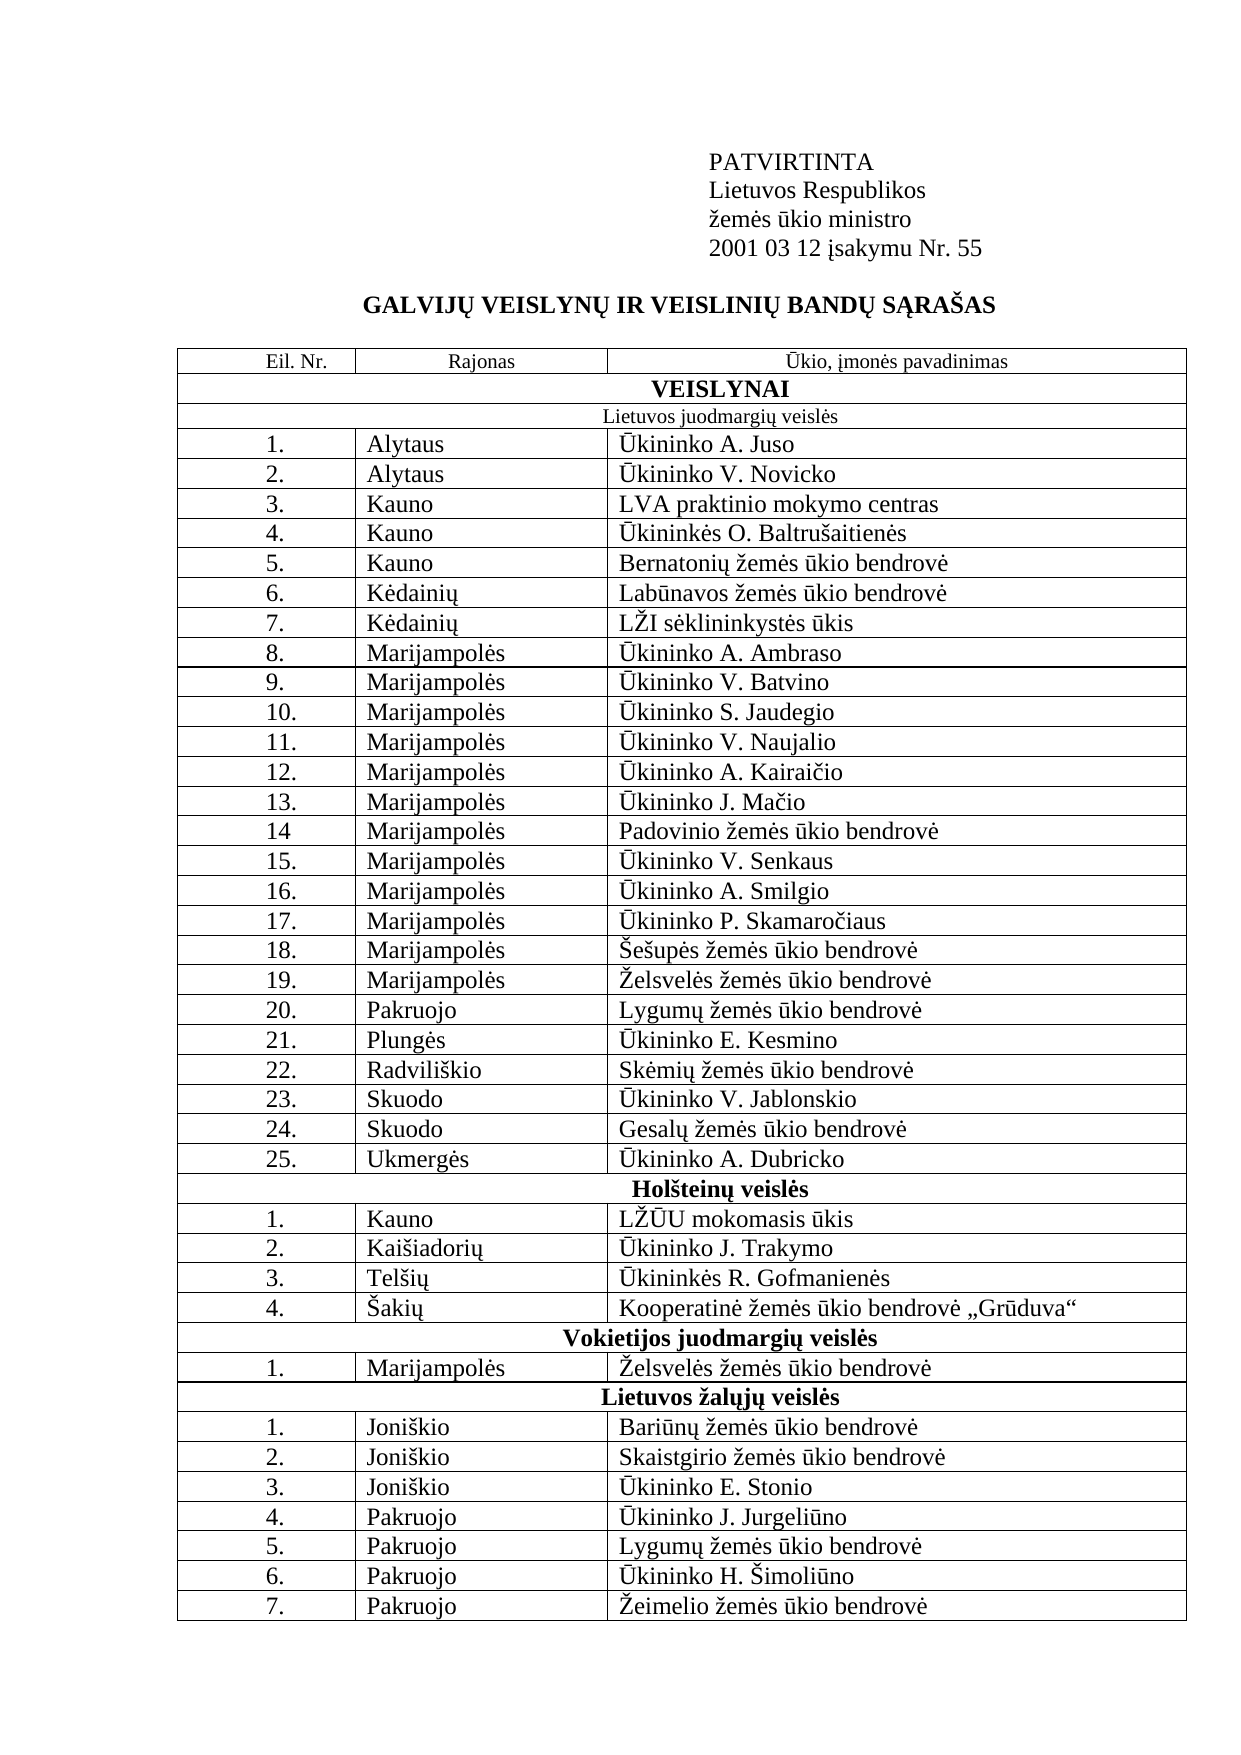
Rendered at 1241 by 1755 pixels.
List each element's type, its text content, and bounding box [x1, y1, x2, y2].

table_cell Skuodo [356, 1085, 607, 1113]
table_cell Joniškio [356, 1412, 607, 1441]
table_cell 5. [178, 1531, 355, 1560]
table_cell Pakruojo [356, 1561, 607, 1590]
table_cell 14 [178, 816, 355, 845]
table_cell Ūkininko A. Dubricko [608, 1144, 1186, 1173]
table_cell LŽŪU mokomasis ūkis [608, 1204, 1186, 1232]
table_cell 16. [178, 876, 355, 905]
table_cell LŽI sėklininkystės ūkis [608, 608, 1186, 637]
table_cell Marijampolės [356, 1353, 607, 1381]
table_cell Ūkininko A. Kairaičio [608, 757, 1186, 786]
table_cell Ūkininko H. Šimoliūno [608, 1561, 1186, 1590]
table_cell 19. [178, 965, 355, 994]
table_cell Kėdainių [356, 608, 607, 637]
table_cell Padovinio žemės ūkio bendrovė [608, 816, 1186, 845]
table_cell Marijampolės [356, 757, 607, 786]
table_cell 9. [178, 668, 355, 696]
table_cell Kauno [356, 489, 607, 517]
table_cell Marijampolės [356, 638, 607, 666]
text PATVIRTINTA [177, 147, 1181, 176]
table_cell Lietuvos juodmargių veislės [178, 404, 1186, 428]
table_cell Skuodo [356, 1114, 607, 1143]
table_cell Pakruojo [356, 995, 607, 1024]
table_cell Telšių [356, 1263, 607, 1292]
table_cell Pakruojo [356, 1591, 607, 1620]
table_cell 21. [178, 1025, 355, 1054]
table_cell Gesalų žemės ūkio bendrovė [608, 1114, 1186, 1143]
table_cell Ūkininko A. Ambraso [608, 638, 1186, 666]
table_cell Šešupės žemės ūkio bendrovė [608, 936, 1186, 964]
table_cell 2. [178, 1442, 355, 1471]
table_cell Ūkininkės R. Gofmanienės [608, 1263, 1186, 1292]
table_cell 6. [178, 1561, 355, 1590]
table_cell LVA praktinio mokymo centras [608, 489, 1186, 517]
table_cell 7. [178, 1591, 355, 1620]
table_header Rajonas [356, 349, 607, 373]
table_cell 5. [178, 548, 355, 577]
table_cell 1. [178, 1204, 355, 1232]
table_cell Ūkininko J. Mačio [608, 787, 1186, 815]
table_cell Ūkininko J. Trakymo [608, 1234, 1186, 1262]
table_cell Kėdainių [356, 578, 607, 607]
table_cell Želsvelės žemės ūkio bendrovė [608, 965, 1186, 994]
table_cell Lietuvos žalųjų veislės [178, 1383, 1186, 1411]
table_cell Pakruojo [356, 1502, 607, 1530]
table_cell 18. [178, 936, 355, 964]
table_cell Žeimelio žemės ūkio bendrovė [608, 1591, 1186, 1620]
table_cell Ūkininko V. Naujalio [608, 727, 1186, 756]
table_cell Ūkininko E. Stonio [608, 1472, 1186, 1501]
table_cell 4. [178, 1293, 355, 1322]
table_cell 7. [178, 608, 355, 637]
table_cell Kaišiadorių [356, 1234, 607, 1262]
table_cell Bariūnų žemės ūkio bendrovė [608, 1412, 1186, 1441]
table_cell Lygumų žemės ūkio bendrovė [608, 995, 1186, 1024]
table_cell Pakruojo [356, 1531, 607, 1560]
table_cell Joniškio [356, 1442, 607, 1471]
table_cell Kooperatinė žemės ūkio bendrovė „Grūduva“ [608, 1293, 1186, 1322]
table_header Eil. Nr. [178, 349, 355, 373]
table_cell 22. [178, 1055, 355, 1083]
table_cell Ūkininko V. Senkaus [608, 846, 1186, 875]
table_cell Kauno [356, 1204, 607, 1232]
table_cell 4. [178, 519, 355, 547]
table_cell Bernatonių žemės ūkio bendrovė [608, 548, 1186, 577]
table_cell Radviliškio [356, 1055, 607, 1083]
table_cell 6. [178, 578, 355, 607]
text žemės ūkio ministro [177, 204, 1181, 233]
table_cell Kauno [356, 519, 607, 547]
table_cell 3. [178, 1263, 355, 1292]
table_cell Želsvelės žemės ūkio bendrovė [608, 1353, 1186, 1381]
table_cell Marijampolės [356, 816, 607, 845]
table_cell 4. [178, 1502, 355, 1530]
table_cell Ūkininko V. Novicko [608, 459, 1186, 488]
table_cell Alytaus [356, 429, 607, 458]
table_cell Alytaus [356, 459, 607, 488]
table_cell VEISLYNAI [178, 374, 1186, 403]
table_cell 1. [178, 429, 355, 458]
table_cell 8. [178, 638, 355, 666]
table_cell Ūkininko E. Kesmino [608, 1025, 1186, 1054]
table_cell Ūkininko A. Smilgio [608, 876, 1186, 905]
table_cell Ūkininko V. Jablonskio [608, 1085, 1186, 1113]
table_cell Ukmergės [356, 1144, 607, 1173]
table_cell 23. [178, 1085, 355, 1113]
table_cell 24. [178, 1114, 355, 1143]
table_cell 3. [178, 1472, 355, 1501]
table_cell 2. [178, 1234, 355, 1262]
table_cell Ūkininko A. Juso [608, 429, 1186, 458]
table_cell Ūkininkės O. Baltrušaitienės [608, 519, 1186, 547]
table_cell Ūkininko S. Jaudegio [608, 697, 1186, 726]
table_cell Marijampolės [356, 906, 607, 934]
table_cell Holšteinų veislės [178, 1174, 1186, 1203]
table_cell Marijampolės [356, 965, 607, 994]
table_cell 25. [178, 1144, 355, 1173]
table_cell 17. [178, 906, 355, 934]
table_cell 11. [178, 727, 355, 756]
table_cell 20. [178, 995, 355, 1024]
table_cell Ūkininko P. Skamaročiaus [608, 906, 1186, 934]
table_cell Šakių [356, 1293, 607, 1322]
table_cell Ūkininko J. Jurgeliūno [608, 1502, 1186, 1530]
table_cell Marijampolės [356, 846, 607, 875]
table_cell 12. [178, 757, 355, 786]
table_cell 3. [178, 489, 355, 517]
table_cell Kauno [356, 548, 607, 577]
table_cell Joniškio [356, 1472, 607, 1501]
text GALVIJŲ VEISLYNŲ IR VEISLINIŲ BANDŲ SĄRAŠAS [177, 291, 1181, 319]
table_cell Marijampolės [356, 876, 607, 905]
table_cell Marijampolės [356, 668, 607, 696]
table_cell 1. [178, 1412, 355, 1441]
table_cell Marijampolės [356, 787, 607, 815]
table_cell 10. [178, 697, 355, 726]
table_cell Lygumų žemės ūkio bendrovė [608, 1531, 1186, 1560]
table_cell Skėmių žemės ūkio bendrovė [608, 1055, 1186, 1083]
table_cell Marijampolės [356, 936, 607, 964]
table_cell Marijampolės [356, 697, 607, 726]
table_cell 13. [178, 787, 355, 815]
table_cell 2. [178, 459, 355, 488]
table_cell 1. [178, 1353, 355, 1381]
text Lietuvos Respublikos [177, 176, 1181, 204]
table_cell Skaistgirio žemės ūkio bendrovė [608, 1442, 1186, 1471]
table_cell Labūnavos žemės ūkio bendrovė [608, 578, 1186, 607]
table_header Ūkio, įmonės pavadinimas [608, 349, 1186, 373]
table_cell Ūkininko V. Batvino [608, 668, 1186, 696]
table_cell Plungės [356, 1025, 607, 1054]
text 2001 03 12 įsakymu Nr. 55 [177, 233, 1181, 262]
table_cell Marijampolės [356, 727, 607, 756]
table_cell Vokietijos juodmargių veislės [178, 1323, 1186, 1352]
table_cell 15. [178, 846, 355, 875]
